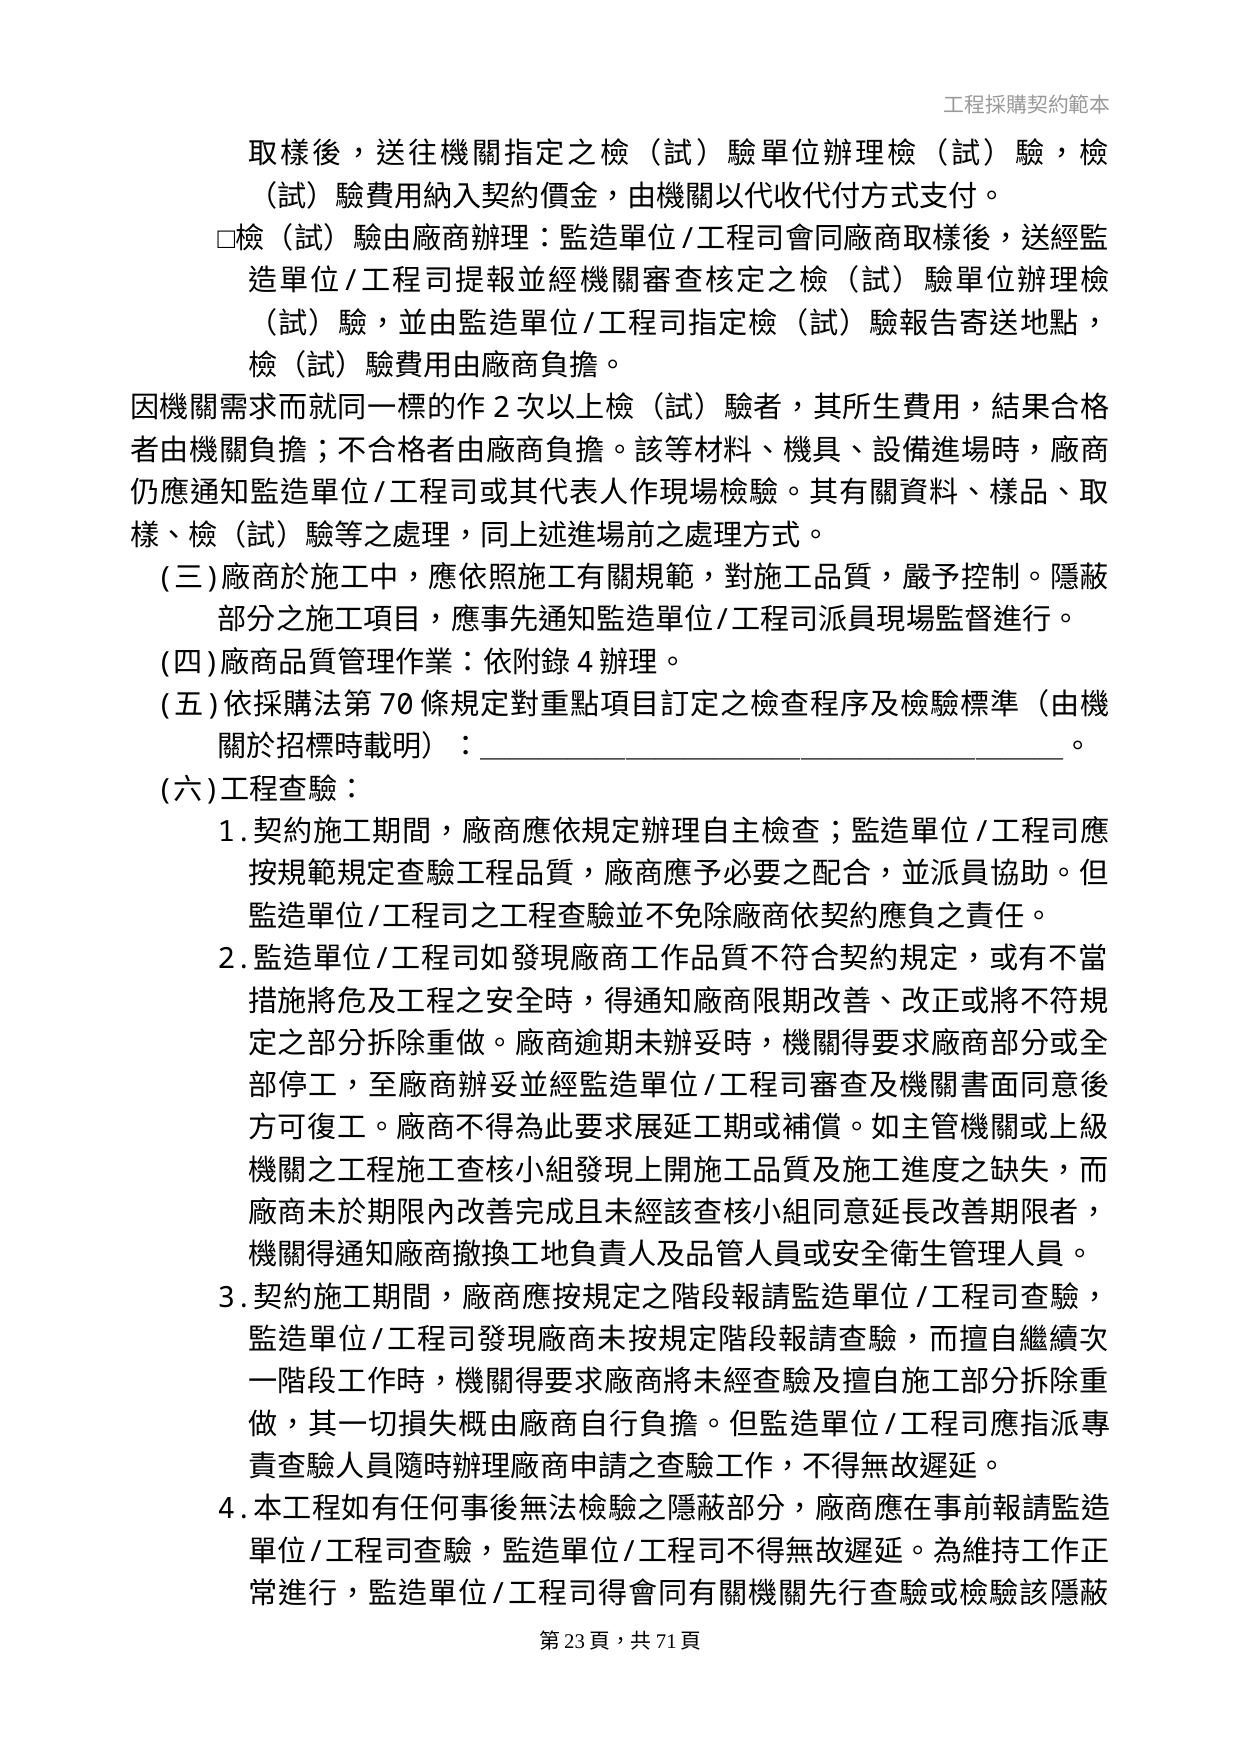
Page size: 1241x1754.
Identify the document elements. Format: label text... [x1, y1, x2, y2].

text 取樣後，送往機關指定之檢（試）驗單位辦理檢（試）驗，檢（試）驗費用納入契約價金，由機關以代收代付方式支付。 [217, 130, 1110, 214]
text 1.契約施工期間，廠商應依規定辦理自主檢查；監造單位/工程司應按規範規定查驗工程品質，廠商應予必要之配合，並派員協助。但監造單位/工程司之工程查驗並不免除廠商依契約應負之責任。 [217, 808, 1110, 935]
text (五)依採購法第70條規定對重點項目訂定之檢查程序及檢驗標準（由機關於招標時載明）：＿＿＿＿＿＿＿＿＿＿＿＿＿＿＿＿＿＿＿＿。 [156, 681, 1110, 765]
text 4.本工程如有任何事後無法檢驗之隱蔽部分，廠商應在事前報請監造單位/工程司查驗，監造單位/工程司不得無故遲延。為維持工作正常進行，監造單位/工程司得會同有關機關先行查驗或檢驗該隱蔽 [217, 1485, 1110, 1612]
text (三)廠商於施工中，應依照施工有關規範，對施工品質，嚴予控制。隱蔽部分之施工項目，應事先通知監造單位/工程司派員現場監督進行。 [156, 553, 1110, 638]
text 3.契約施工期間，廠商應按規定之階段報請監造單位/工程司查驗，監造單位/工程司發現廠商未按規定階段報請查驗，而擅自繼續次一階段工作時，機關得要求廠商將未經查驗及擅自施工部分拆除重做，其一切損失概由廠商自行負擔。但監造單位/工程司應指派專責查驗人員隨時辦理廠商申請之查驗工作，不得無故遲延。 [217, 1273, 1110, 1485]
text □檢（試）驗由廠商辦理：監造單位/工程司會同廠商取樣後，送經監造單位/工程司提報並經機關審查核定之檢（試）驗單位辦理檢（試）驗，並由監造單位/工程司指定檢（試）驗報告寄送地點，檢（試）驗費用由廠商負擔。 [217, 214, 1110, 384]
text 因機關需求而就同一標的作2次以上檢（試）驗者，其所生費用，結果合格者由機關負擔；不合格者由廠商負擔。該等材料、機具、設備進場時，廠商仍應通知監造單位/工程司或其代表人作現場檢驗。其有關資料、樣品、取樣、檢（試）驗等之處理，同上述進場前之處理方式。 [130, 384, 1110, 553]
text (四)廠商品質管理作業：依附錄4辦理。 [156, 638, 1110, 681]
text (六)工程查驗： [156, 765, 1110, 808]
text 2.監造單位/工程司如發現廠商工作品質不符合契約規定，或有不當措施將危及工程之安全時，得通知廠商限期改善、改正或將不符規定之部分拆除重做。廠商逾期未辦妥時，機關得要求廠商部分或全部停工，至廠商辦妥並經監造單位/工程司審查及機關書面同意後方可復工。廠商不得為此要求展延工期或補償。如主管機關或上級機關之工程施工查核小組發現上開施工品質及施工進度之缺失，而廠商未於期限內改善完成且未經該查核小組同意延長改善期限者，機關得通知廠商撤換工地負責人及品管人員或安全衛生管理人員。 [217, 935, 1110, 1273]
